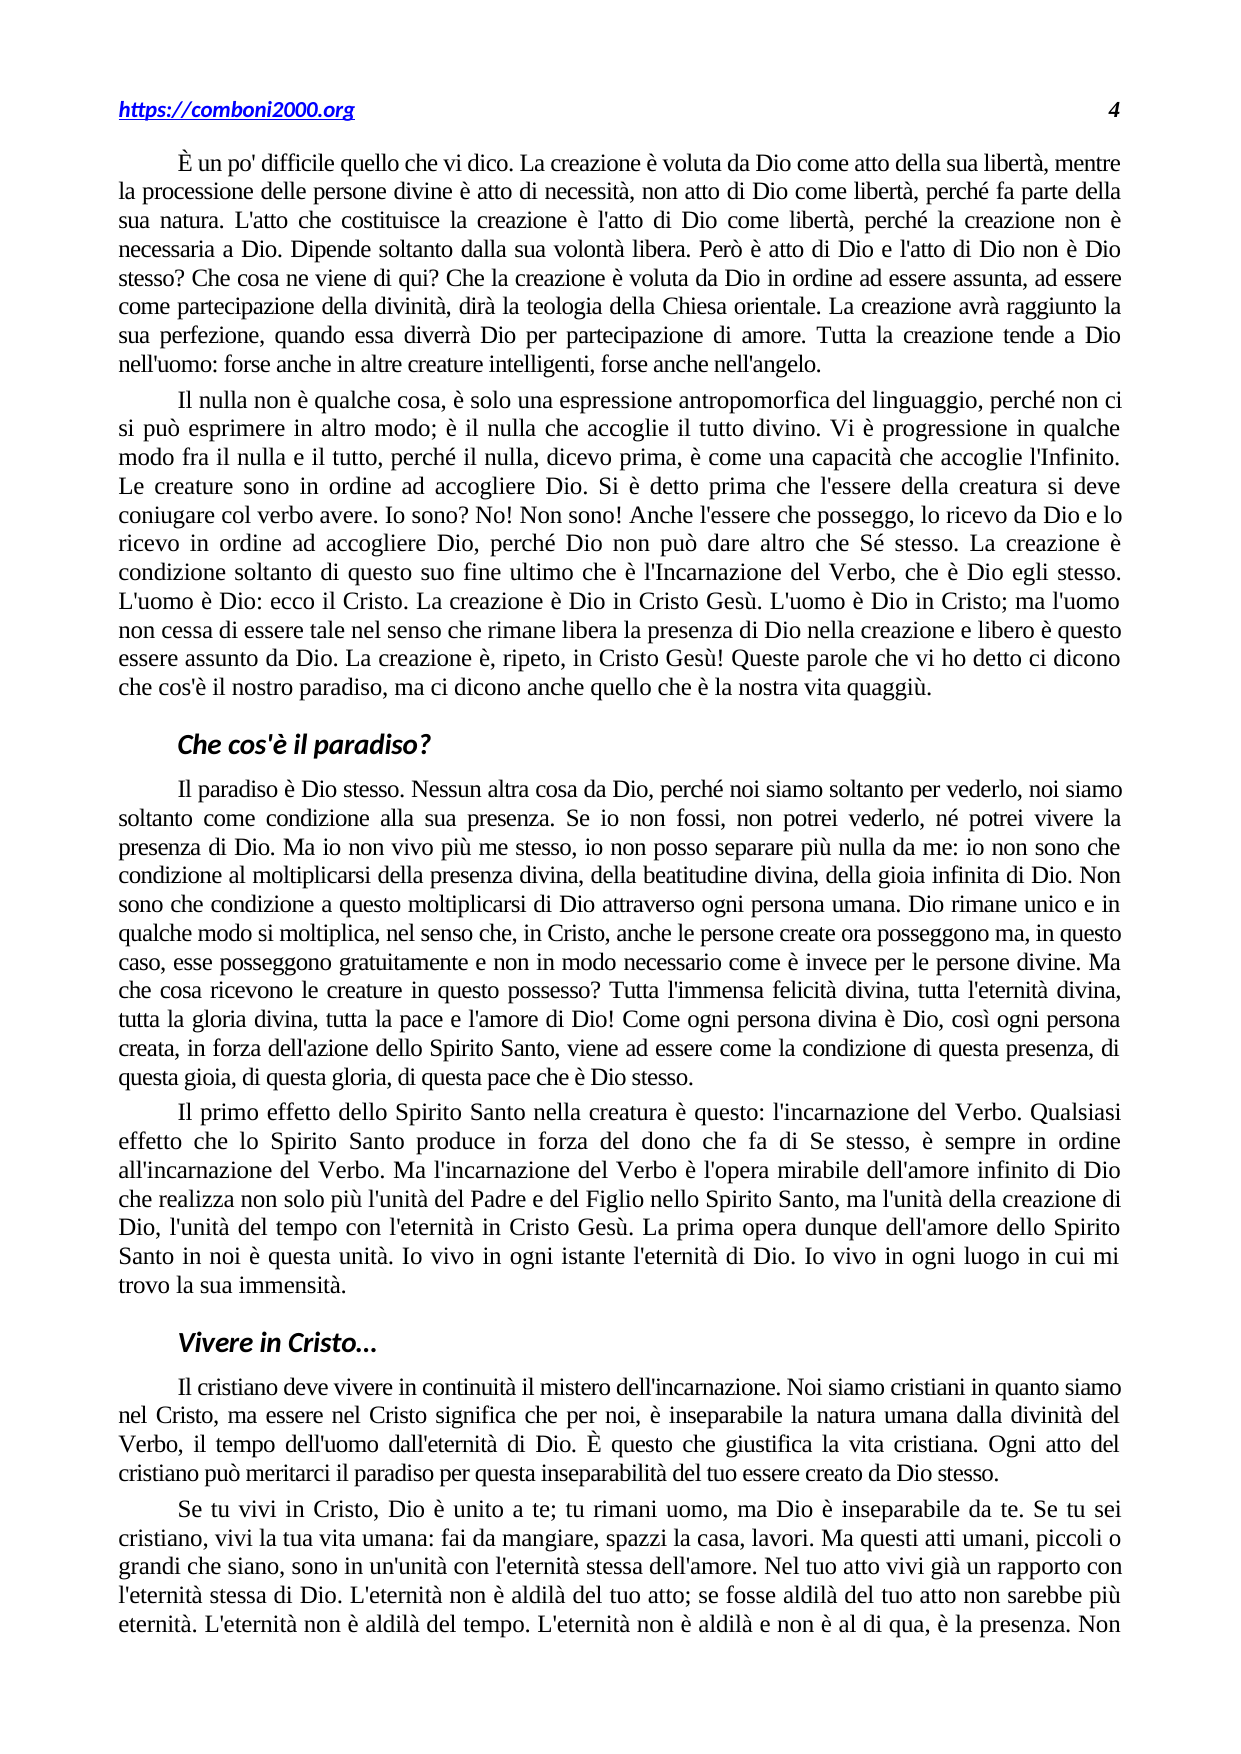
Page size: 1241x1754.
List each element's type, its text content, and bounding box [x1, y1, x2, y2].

text Se tu vivi in Cristo, Dio è unito a te; tu rimani uomo, ma Dio è inseparabile da te. Se tu sei cristiano, vivi la tua vita umana: fai da mangiare, spazzi la casa, lavori. Ma questi atti umani, piccoli o grandi che siano, sono in un'unità con l'eternità stessa dell'amore. Nel tuo atto vivi già un rapporto con l'eternità stessa di Dio. L'eternità non è aldilà del tuo atto; se fosse aldilà del tuo atto non sarebbe più eternità. L'eternità non è aldilà del tempo. L'eternità non è aldilà e non è al di qua, è la presenza. Non [118, 1494, 1122, 1638]
text Il primo effetto dello Spirito Santo nella creatura è questo: l'incarnazione del Verbo. Qualsiasi effetto che lo Spirito Santo produce in forza del dono che fa di Se stesso, è sempre in ordine all'incarnazione del Verbo. Ma l'incarnazione del Verbo è l'opera mirabile dell'amore infinito di Dio che realizza non solo più l'unità del Padre e del Figlio nello Spirito Santo, ma l'unità della creazione di Dio, l'unità del tempo con l'eternità in Cristo Gesù. La prima opera dunque dell'amore dello Spirito Santo in noi è questa unità. Io vivo in ogni istante l'eternità di Dio. Io vivo in ogni luogo in cui mi trovo la sua immensità. [118, 1097, 1122, 1299]
text È un po' difficile quello che vi dico. La creazione è voluta da Dio come atto della sua libertà, mentre la processione delle persone divine è atto di necessità, non atto di Dio come libertà, perché fa parte della sua natura. L'atto che costituisce la creazione è l'atto di Dio come libertà, perché la creazione non è necessaria a Dio. Dipende soltanto dalla sua volontà libera. Però è atto di Dio e l'atto di Dio non è Dio stesso? Che cosa ne viene di qui? Che la creazione è voluta da Dio in ordine ad essere assunta, ad essere come partecipazione della divinità, dirà la teologia della Chiesa orientale. La creazione avrà raggiunto la sua perfezione, quando essa diverrà Dio per partecipazione di amore. Tutta la creazione tende a Dio nell'uomo: forse anche in altre creature intelligenti, forse anche nell'angelo. [118, 148, 1122, 378]
text Il cristiano deve vivere in continuità il mistero dell'incarnazione. Noi siamo cristiani in quanto siamo nel Cristo, ma essere nel Cristo significa che per noi, è inseparabile la natura umana dalla divinità del Verbo, il tempo dell'uomo dall'eternità di Dio. È questo che giustifica la vita cristiana. Ogni atto del cristiano può meritarci il paradiso per questa inseparabilità del tuo essere creato da Dio stesso. [118, 1372, 1122, 1487]
text Il paradiso è Dio stesso. Nessun altra cosa da Dio, perché noi siamo soltanto per vederlo, noi siamo soltanto come condizione alla sua presenza. Se io non fossi, non potrei vederlo, né potrei vivere la presenza di Dio. Ma io non vivo più me stesso, io non posso separare più nulla da me: io non sono che condizione al moltiplicarsi della presenza divina, della beatitudine divina, della gioia infinita di Dio. Non sono che condizione a questo moltiplicarsi di Dio attraverso ogni persona umana. Dio rimane unico e in qualche modo si moltiplica, nel senso che, in Cristo, anche le persone create ora posseggono ma, in questo caso, esse posseggono gratuitamente e non in modo necessario come è invece per le persone divine. Ma che cosa ricevono le creature in questo possesso? Tutta l'immensa felicità divina, tutta l'eternità divina, tutta la gloria divina, tutta la pace e l'amore di Dio! Come ogni persona divina è Dio, così ogni persona creata, in forza dell'azione dello Spirito Santo, viene ad essere come la condizione di questa presenza, di questa gioia, di questa gloria, di questa pace che è Dio stesso. [118, 774, 1122, 1090]
text Il nulla non è qualche cosa, è solo una espressione antropomorfica del linguaggio, perché non ci si può esprimere in altro modo; è il nulla che accoglie il tutto divino. Vi è progressione in qualche modo fra il nulla e il tutto, perché il nulla, dicevo prima, è come una capacità che accoglie l'Infinito. Le creature sono in ordine ad accogliere Dio. Si è detto prima che l'essere della creatura si deve coniugare col verbo avere. Io sono? No! Non sono! Anche l'essere che posseggo, lo ricevo da Dio e lo ricevo in ordine ad accogliere Dio, perché Dio non può dare altro che Sé stesso. La creazione è condizione soltanto di questo suo fine ultimo che è l'Incarnazione del Verbo, che è Dio egli stesso. L'uomo è Dio: ecco il Cristo. La creazione è Dio in Cristo Gesù. L'uomo è Dio in Cristo; ma l'uomo non cessa di essere tale nel senso che rimane libera la presenza di Dio nella creazione e libero è questo essere assunto da Dio. La creazione è, ripeto, in Cristo Gesù! Queste parole che vi ho detto ci dicono che cos'è il nostro paradiso, ma ci dicono anche quello che è la nostra vita quaggiù. [118, 385, 1122, 701]
subtitle Vivere in Cristo… [118, 1324, 1122, 1359]
subtitle Che cos'è il paradiso? [118, 726, 1122, 762]
